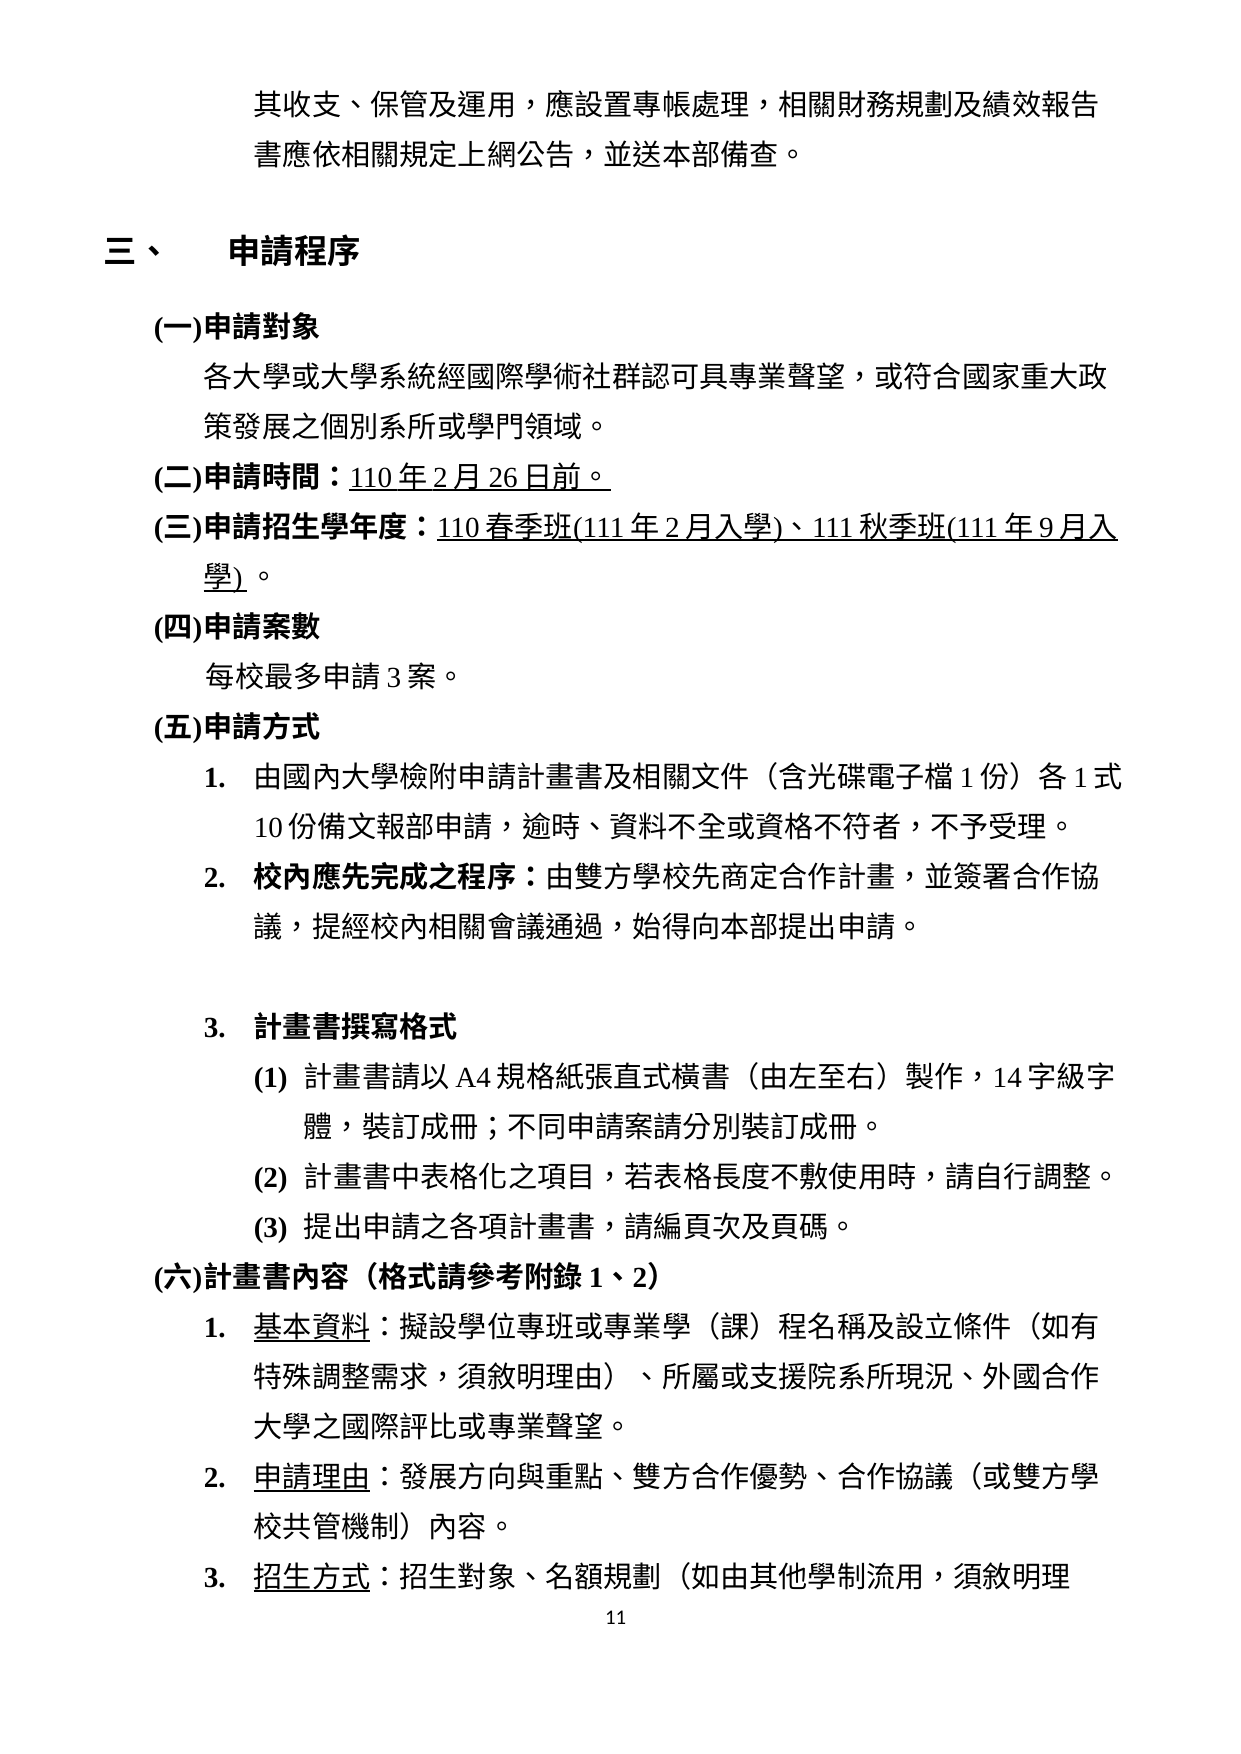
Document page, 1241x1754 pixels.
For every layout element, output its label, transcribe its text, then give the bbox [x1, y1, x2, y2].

list 招生方式：招生對象、名額規劃（如由其他學制流用，須敘明理 [203, 1547, 1128, 1597]
list 申請對象 [153, 297, 1128, 347]
list 計畫書中表格化之項目，若表格長度不敷使用時，請自行調整。 [253, 1147, 1128, 1197]
text 各大學或大學系統經國際學術社群認可具專業聲望，或符合國家重大政策發展之個別系所或學門領域。 [203, 347, 1128, 447]
list 申請時間：110年2月26日前。 [153, 447, 1128, 497]
text 每校最多申請3案。 [103, 647, 1128, 697]
list 其收支、保管及運用，應設置專帳處理，相關財務規劃及績效報告書應依相關規定上網公告，並送本部備查。 [203, 75, 1128, 175]
list 由國內大學檢附申請計畫書及相關文件（含光碟電子檔1份）各1式10份備文報部申請，逾時、資料不全或資格不符者，不予受理。 [203, 747, 1128, 847]
list 計畫書請以A4規格紙張直式橫書（由左至右）製作，14字級字體，裝訂成冊；不同申請案請分別裝訂成冊。 [253, 1047, 1128, 1147]
list 基本資料：擬設學位專班或專業學（課）程名稱及設立條件（如有特殊調整需求，須敘明理由）、所屬或支援院系所現況、外國合作大學之國際評比或專業聲望。 [203, 1297, 1128, 1447]
list 申請程序 [103, 225, 1128, 273]
list 申請案數 [153, 597, 1128, 647]
list 計畫書撰寫格式 [203, 997, 1128, 1047]
list 申請招生學年度：110春季班(111年2月入學)、111秋季班(111年9月入學) 。 [153, 497, 1128, 597]
list 申請理由：發展方向與重點、雙方合作優勢、合作協議（或雙方學校共管機制）內容。 [203, 1447, 1128, 1547]
list 校內應先完成之程序：由雙方學校先商定合作計畫，並簽署合作協議，提經校內相關會議通過，始得向本部提出申請。 [203, 847, 1128, 947]
list 提出申請之各項計畫書，請編頁次及頁碼。 [253, 1197, 1128, 1247]
list 申請方式 [153, 697, 1128, 747]
list 計畫書內容（格式請參考附錄1、2） [153, 1247, 1128, 1297]
